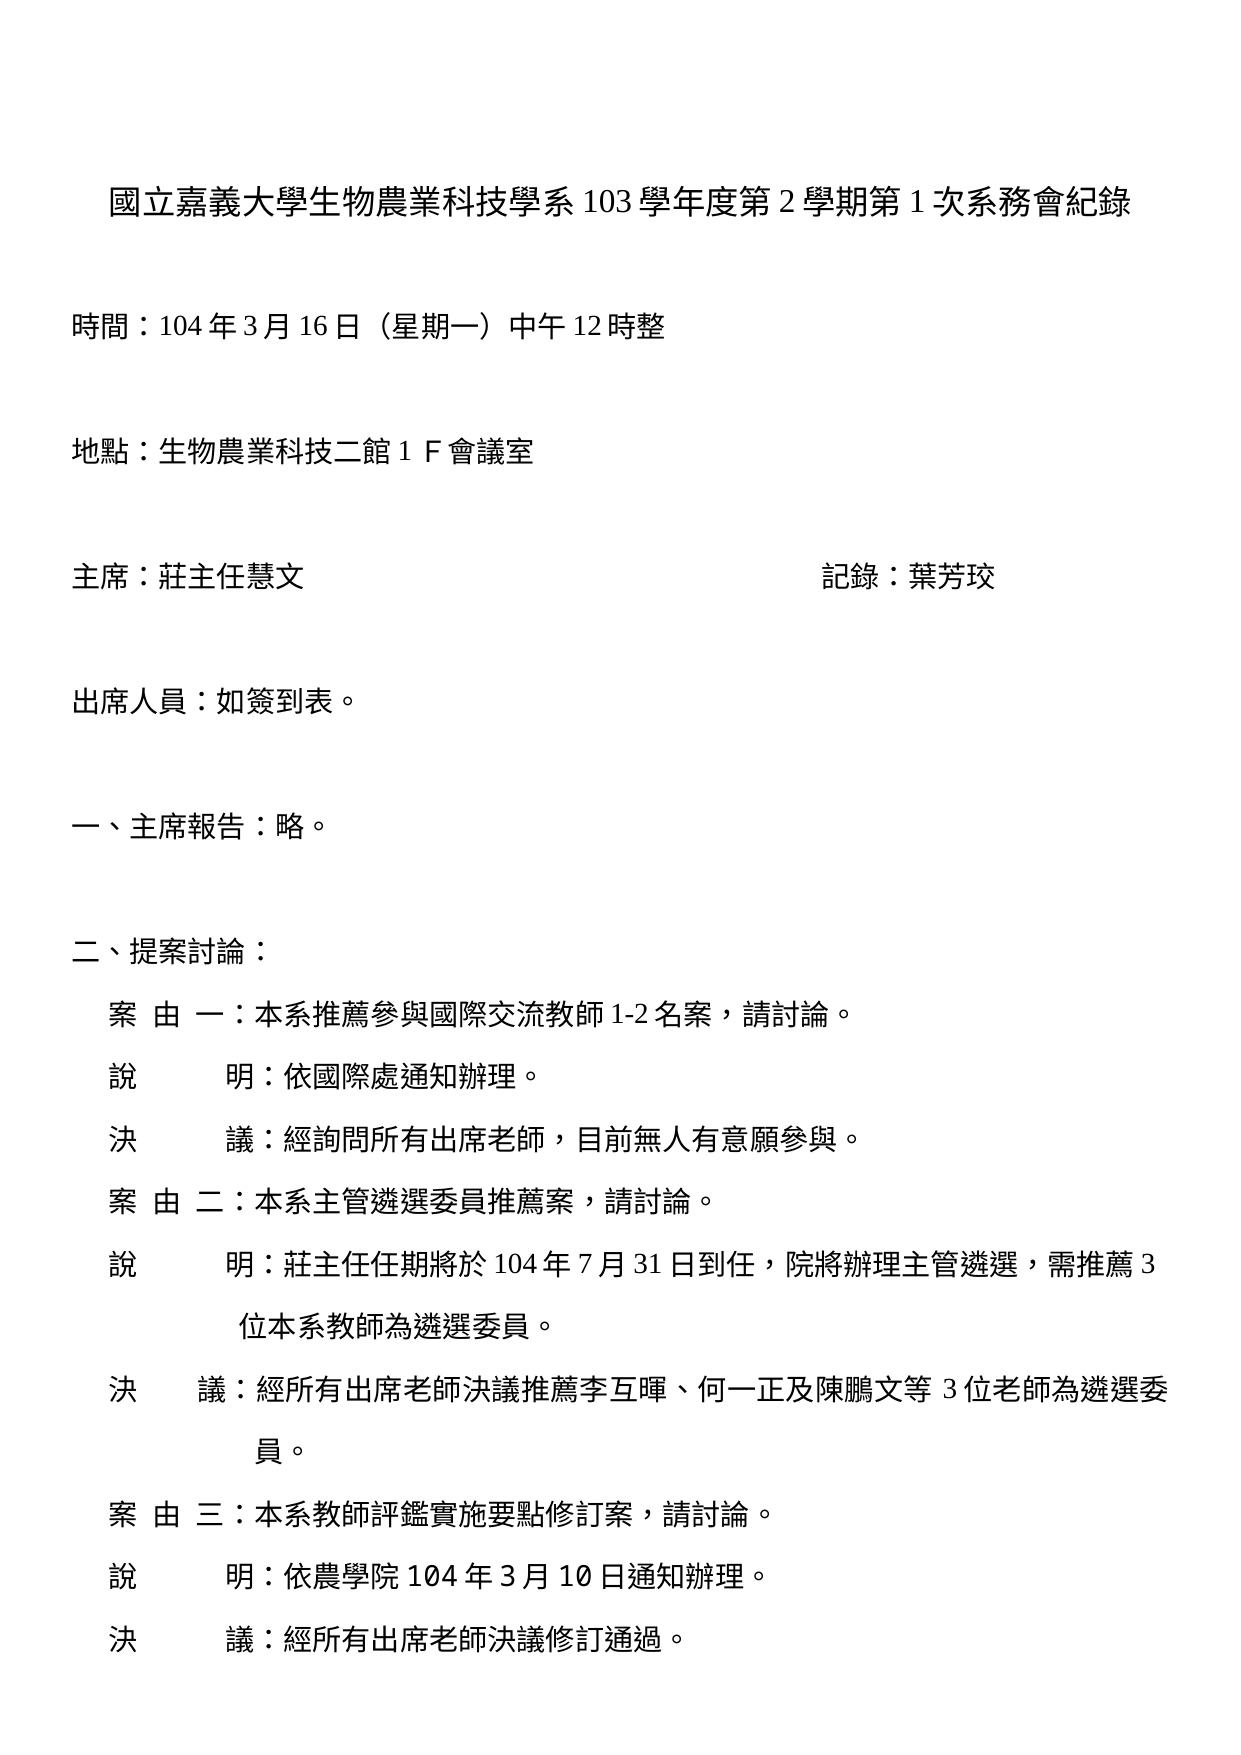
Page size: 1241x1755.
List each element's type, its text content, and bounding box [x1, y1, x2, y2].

text 說 明：莊主任任期將於104年7月31日到任，院將辦理主管遴選，需推薦3位本系教師為遴選委員。 [108, 1221, 1169, 1346]
text 案 由 一：本系推薦參與國際交流教師1-2名案，請討論。 [108, 971, 1169, 1033]
text 二、提案討論： [71, 908, 1169, 971]
text 說 明：依農學院104年3月10日通知辦理。 [108, 1533, 1169, 1596]
text 決 議：經詢問所有出席老師，目前無人有意願參與。 [108, 1096, 1169, 1158]
text 國立嘉義大學生物農業科技學系103學年度第2學期第1次系務會紀錄 [71, 158, 1169, 221]
text 主席：莊主任慧文 記錄：葉芳珓 [71, 533, 1169, 596]
text 時間：104年3月16日（星期一）中午12時整 [71, 283, 1169, 346]
text 一、主席報告：略。 [71, 783, 1169, 846]
text 說 明：依國際處通知辦理。 [108, 1033, 1169, 1096]
text 決 議：經所有出席老師決議修訂通過。 [108, 1596, 1169, 1658]
text 決 議：經所有出席老師決議推薦李互暉、何一正及陳鵬文等3位老師為遴選委員。 [108, 1346, 1169, 1471]
text 地點：生物農業科技二館1Ｆ會議室 [71, 408, 1169, 471]
text 案 由 三：本系教師評鑑實施要點修訂案，請討論。 [108, 1471, 1169, 1533]
text 案 由 二：本系主管遴選委員推薦案，請討論。 [108, 1158, 1169, 1221]
text 出席人員：如簽到表。 [71, 658, 1169, 721]
